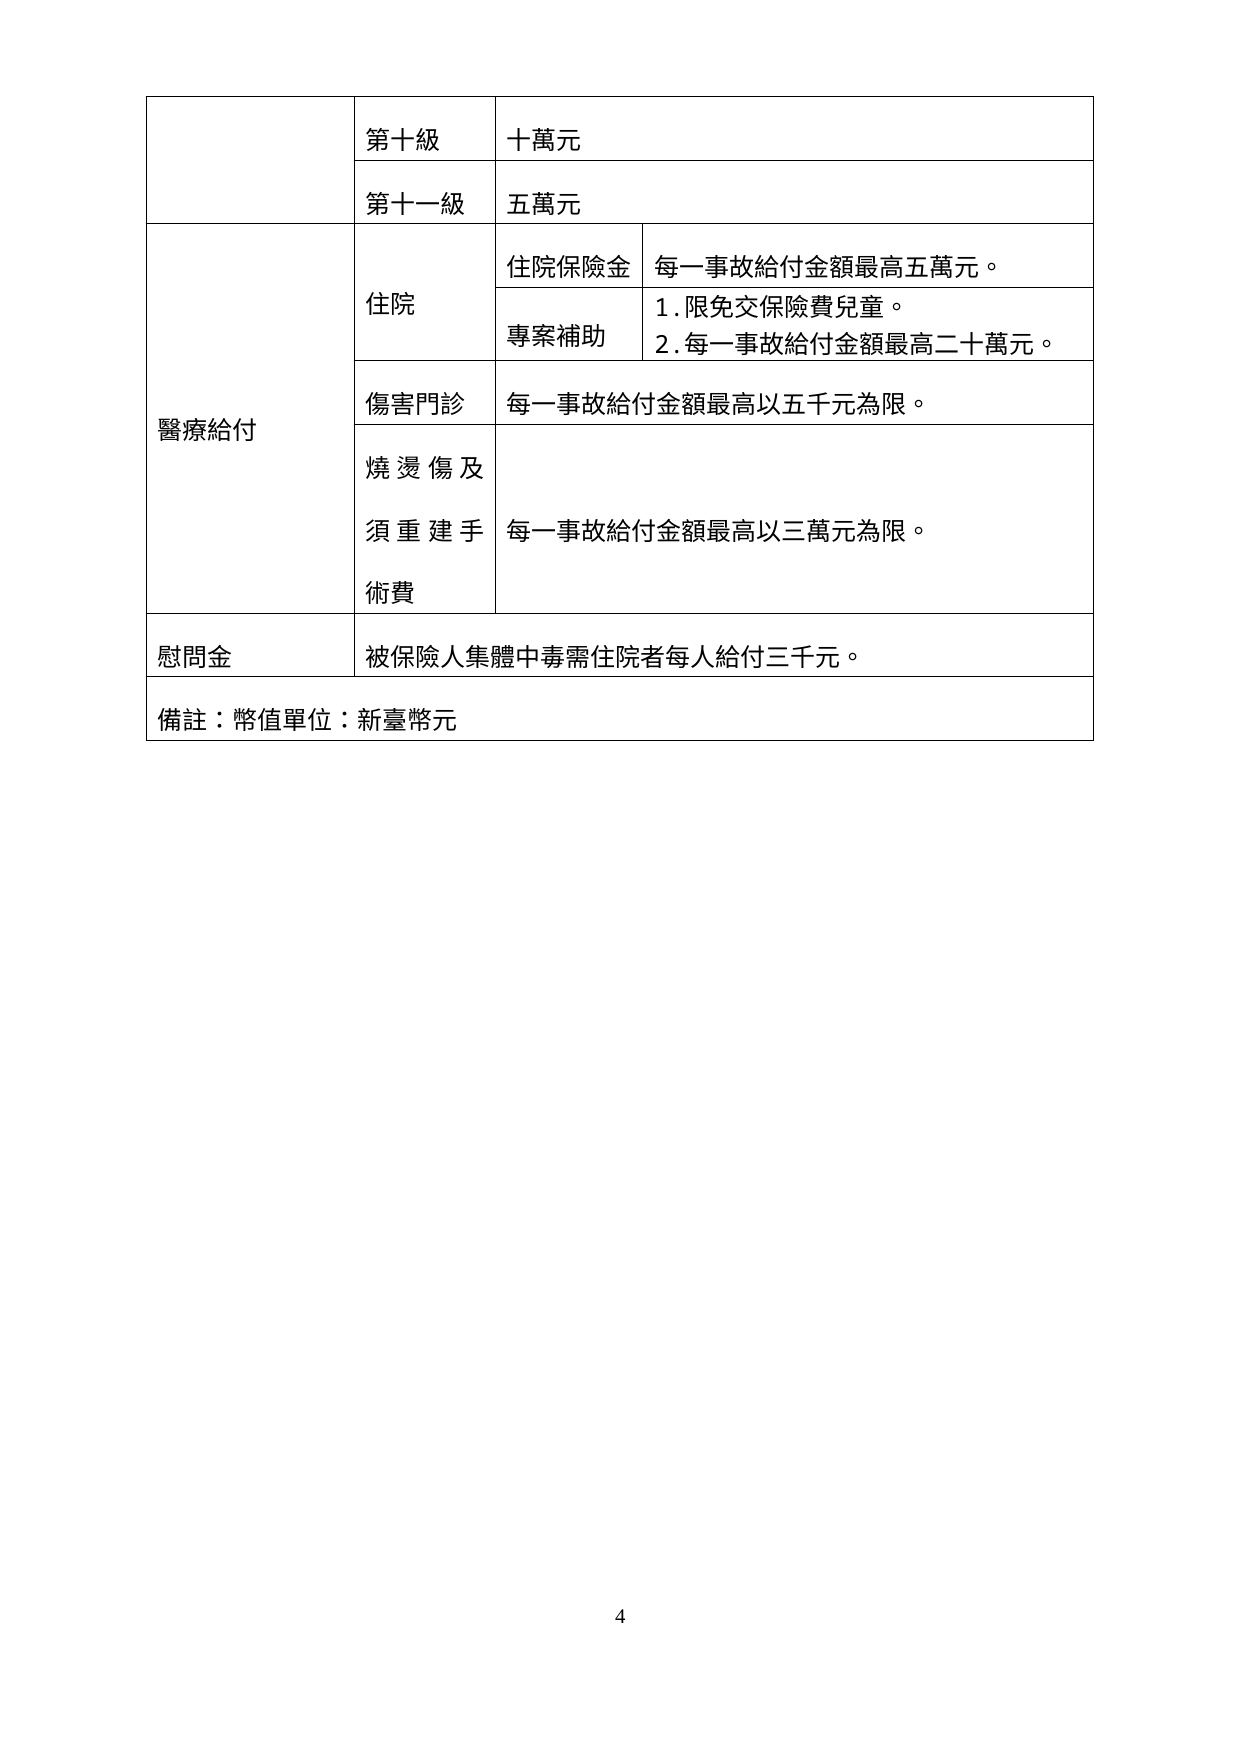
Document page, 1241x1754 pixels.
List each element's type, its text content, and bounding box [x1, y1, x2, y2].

table_cell 每一事故給付金額最高以五千元為限。 [496, 361, 1093, 424]
table_cell 慰問金 [147, 614, 354, 676]
table_cell 1.限免交保險費兒童。 2.每一事故給付金額最高二十萬元。 [643, 288, 1093, 360]
table_cell 醫療給付 [147, 224, 354, 612]
table_cell 燒燙傷及須重建手術費 [355, 425, 495, 612]
table_cell 專案補助 [496, 288, 642, 360]
table_cell 第十級 [355, 97, 495, 160]
table_cell [147, 97, 354, 223]
table_cell 第十一級 [355, 161, 495, 223]
table_cell 每一事故給付金額最高五萬元。 [643, 224, 1093, 287]
table_cell 傷害門診 [355, 361, 495, 424]
table_cell 十萬元 [496, 97, 1093, 160]
table_cell 住院保險金 [496, 224, 642, 287]
table_cell 五萬元 [496, 161, 1093, 223]
table_cell 每一事故給付金額最高以三萬元為限。 [496, 425, 1093, 612]
table_cell 住院 [355, 224, 495, 360]
table_cell 備註：幣值單位：新臺幣元 [147, 677, 1093, 739]
table_cell 被保險人集體中毒需住院者每人給付三千元。 [355, 614, 1093, 676]
